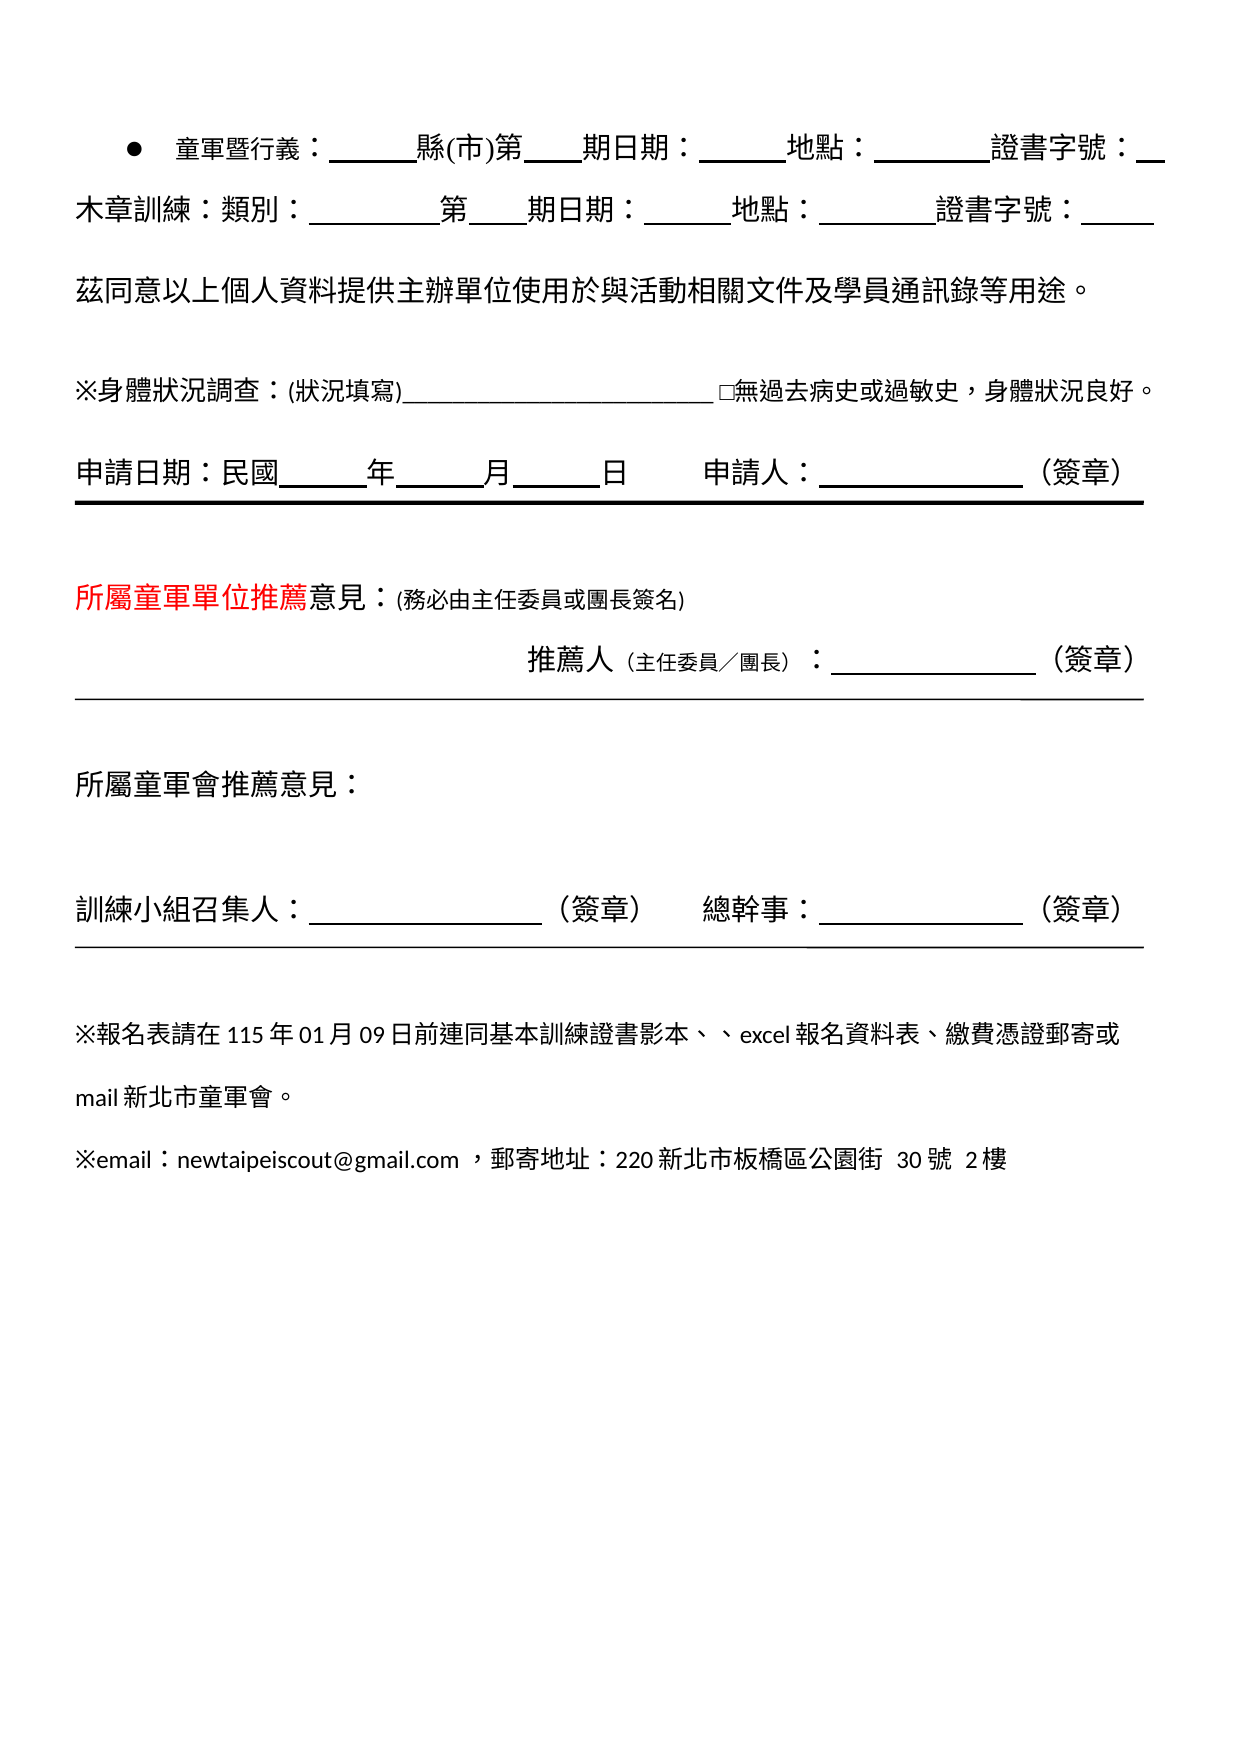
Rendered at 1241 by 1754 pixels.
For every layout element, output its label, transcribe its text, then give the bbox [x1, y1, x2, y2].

text 訓練小組召集人： （簽章） 總幹事： （簽章） [75, 866, 1165, 929]
text 所屬童軍會推薦意見： [75, 741, 1165, 804]
text 推薦人（主任委員／團長）： （簽章） [75, 616, 1165, 679]
text 申請日期：民國 年 月 日 申請人： （簽章） [75, 429, 1165, 491]
text ※身體狀況調查：(狀況填寫)_________________________ □無過去病史或過敏史，身體狀況良好。 [75, 347, 1165, 410]
text ※報名表請在115年01月09日前連同基本訓練證書影本、、excel報名資料表、繳費憑證郵寄或mail新北市童軍會。 [75, 991, 1165, 1116]
text 所屬童軍單位推薦意見：(務必由主任委員或團長簽名) [75, 554, 1165, 616]
text ※email：newtaipeiscout@gmail.com ，郵寄地址：220 新北市板橋區公園街 30 號 2樓 [75, 1116, 1165, 1179]
text 木章訓練：類別： 第 期日期： 地點： 證書字號： [75, 166, 1165, 229]
text 茲同意以上個人資料提供主辦單位使用於與活動相關文件及學員通訊錄等用途。 [75, 247, 1165, 310]
list 童軍暨行義： 縣(市)第 期日期： 地點： 證書字號： [125, 104, 1165, 166]
